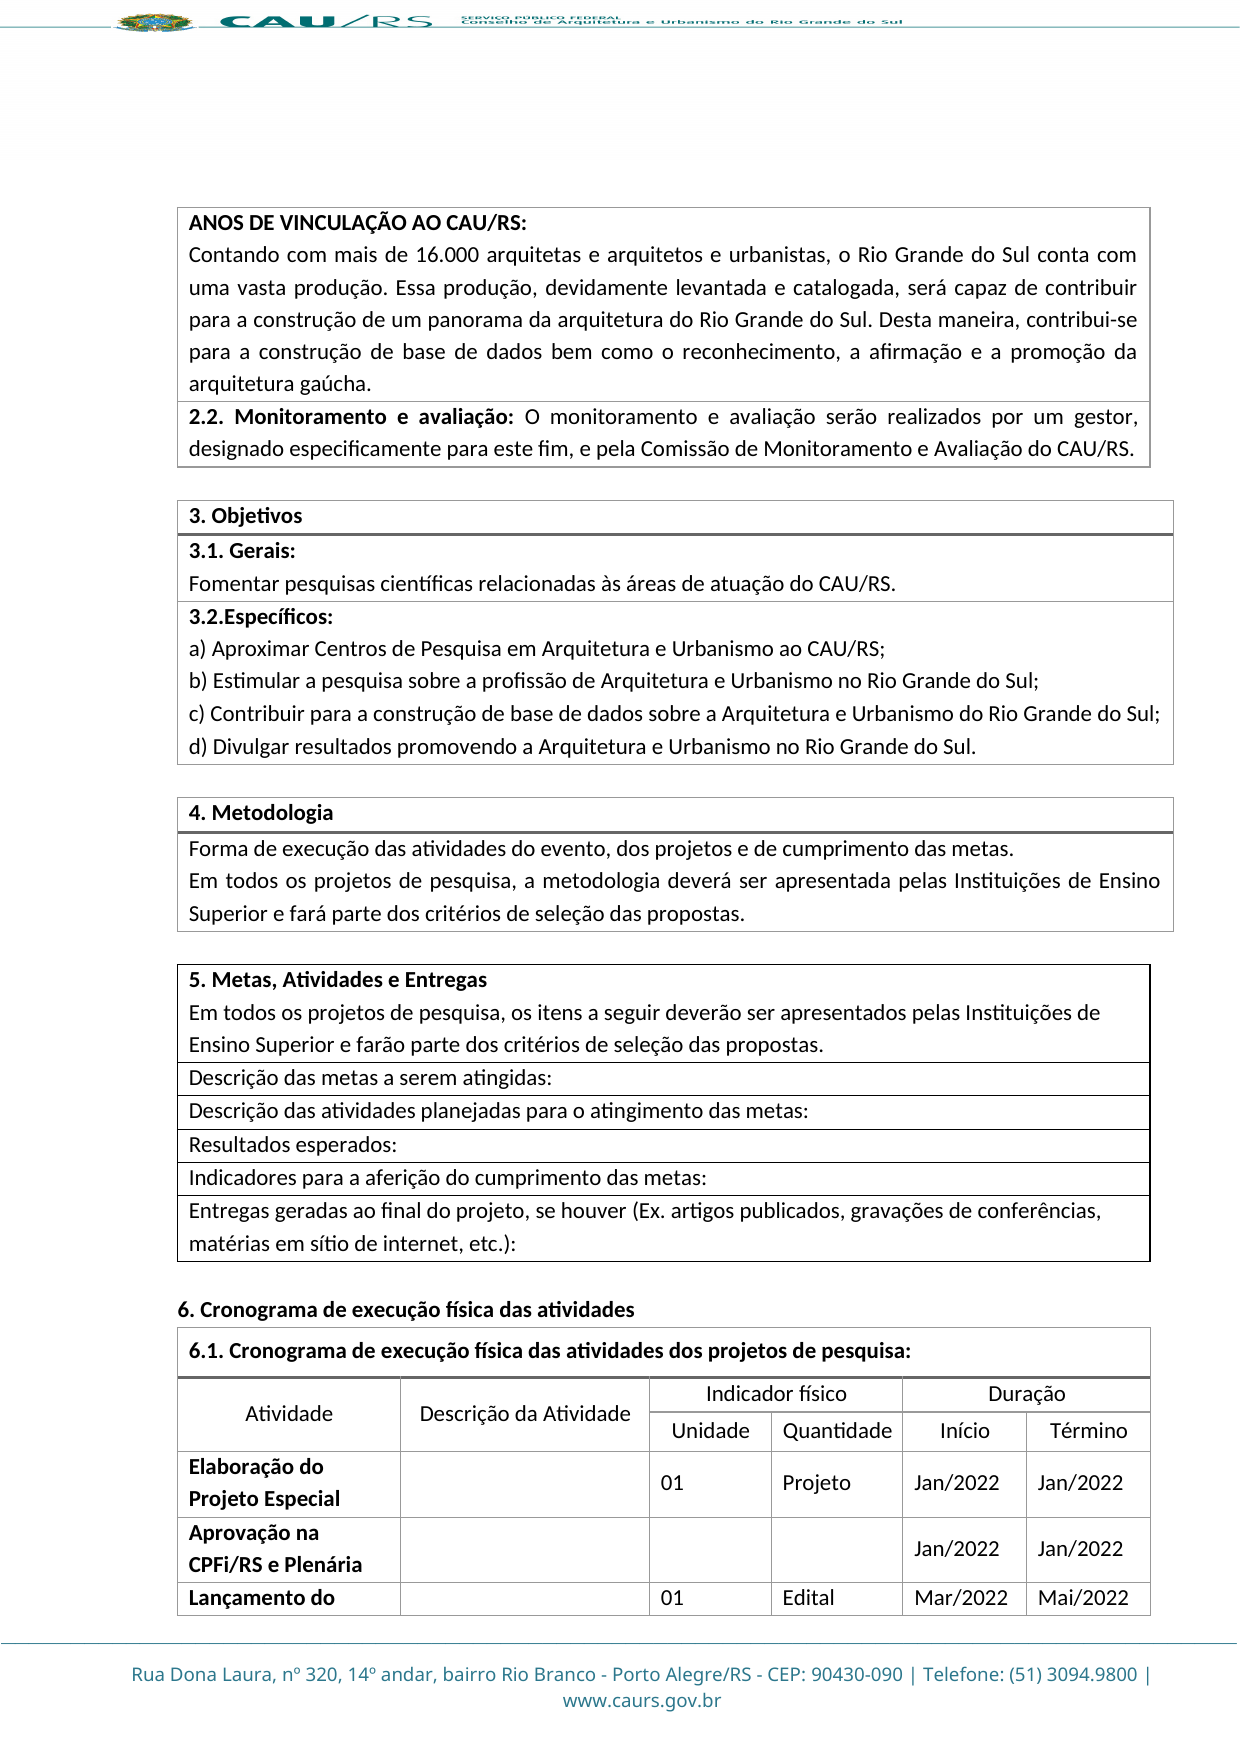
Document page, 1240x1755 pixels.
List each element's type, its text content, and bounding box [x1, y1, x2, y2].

table_cell 3.1. Gerais: Fomentar pesquisas científicas relacionadas às áreas de atuação do CAU/RS. [178, 536, 1173, 601]
table_cell [401, 1452, 649, 1517]
table_cell Aprovação na CPFi/RS e Plenária [178, 1518, 400, 1582]
table_cell Atividade [178, 1379, 400, 1451]
table_cell Lançamento do [178, 1583, 400, 1615]
table_cell ANOS DE VINCULAÇÃO AO CAU/RS: Contando com mais de 16.000 arquitetas e arquitetos e urbanistas, o Rio Grande do Sul conta com uma vasta produção. Essa produção, devidamente levantada e catalogada, será capaz de contribuir para a construção de um panorama da arquitetura do Rio Grande do Sul. Desta maneira, contribui-se para a construção de base de dados bem como o reconhecimento, a afirmação e a promoção da arquitetura gaúcha. [178, 208, 1149, 401]
table_cell 01 [650, 1452, 771, 1517]
table_cell [772, 1518, 902, 1582]
table_cell Quantidade [772, 1413, 902, 1451]
table_header 5. Metas, Atividades e Entregas Em todos os projetos de pesquisa, os itens a seguir deverão ser apresentados pelas Instituições de Ensino Superior e farão parte dos critérios de seleção das propostas. [178, 965, 1149, 1062]
table_header 3. Objetivos [178, 501, 1173, 533]
table_cell Projeto [772, 1452, 902, 1517]
table_header 6.1. Cronograma de execução física das atividades dos projetos de pesquisa: [178, 1328, 1150, 1376]
table_cell Elaboração do Projeto Especial [178, 1452, 400, 1517]
table_cell Indicadores para a aferição do cumprimento das metas: [178, 1163, 1149, 1195]
table_cell Jan/2022 [903, 1452, 1026, 1517]
table_cell Mai/2022 [1027, 1583, 1150, 1615]
table_cell [401, 1518, 649, 1582]
table_cell Mar/2022 [903, 1583, 1026, 1615]
table_cell Duração [903, 1379, 1150, 1411]
table_cell Descrição da Atividade [401, 1379, 649, 1451]
table_cell Jan/2022 [903, 1518, 1026, 1582]
table_cell Resultados esperados: [178, 1130, 1149, 1162]
text 6. Cronograma de execução física das atividades [177, 1295, 1152, 1323]
table_cell 2.2. Monitoramento e avaliação: O monitoramento e avaliação serão realizados por um gestor, designado especificamente para este fim, e pela Comissão de Monitoramento e Avaliação do CAU/RS. [178, 402, 1149, 466]
table_cell [650, 1518, 771, 1582]
table_cell Unidade [650, 1413, 771, 1451]
table_cell 01 [650, 1583, 771, 1615]
table_cell Forma de execução das atividades do evento, dos projetos e de cumprimento das metas. Em todos os projetos de pesquisa, a metodologia deverá ser apresentada pelas Instituições de Ensino Superior e fará parte dos critérios de seleção das propostas. [178, 834, 1173, 931]
table_header 4. Metodologia [178, 798, 1173, 831]
table_cell Descrição das atividades planejadas para o atingimento das metas: [178, 1096, 1149, 1129]
table_cell 3.2.Específicos: a) Aproximar Centros de Pesquisa em Arquitetura e Urbanismo ao CAU/RS; b) Estimular a pesquisa sobre a profissão de Arquitetura e Urbanismo no Rio Grande do Sul; c) Contribuir para a construção de base de dados sobre a Arquitetura e Urbanismo do Rio Grande do Sul; d) Divulgar resultados promovendo a Arquitetura e Urbanismo no Rio Grande do Sul. [178, 602, 1173, 764]
table_cell Edital [772, 1583, 902, 1615]
table_cell Jan/2022 [1027, 1518, 1150, 1582]
table_cell Início [903, 1413, 1026, 1451]
table_cell Entregas geradas ao final do projeto, se houver (Ex. artigos publicados, gravações de conferências, matérias em sítio de internet, etc.): [178, 1196, 1149, 1261]
table_cell Descrição das metas a serem atingidas: [178, 1063, 1149, 1095]
table_cell Indicador físico [650, 1379, 902, 1411]
table_cell [401, 1583, 649, 1615]
table_cell Jan/2022 [1027, 1452, 1150, 1517]
table_cell Término [1027, 1413, 1150, 1451]
